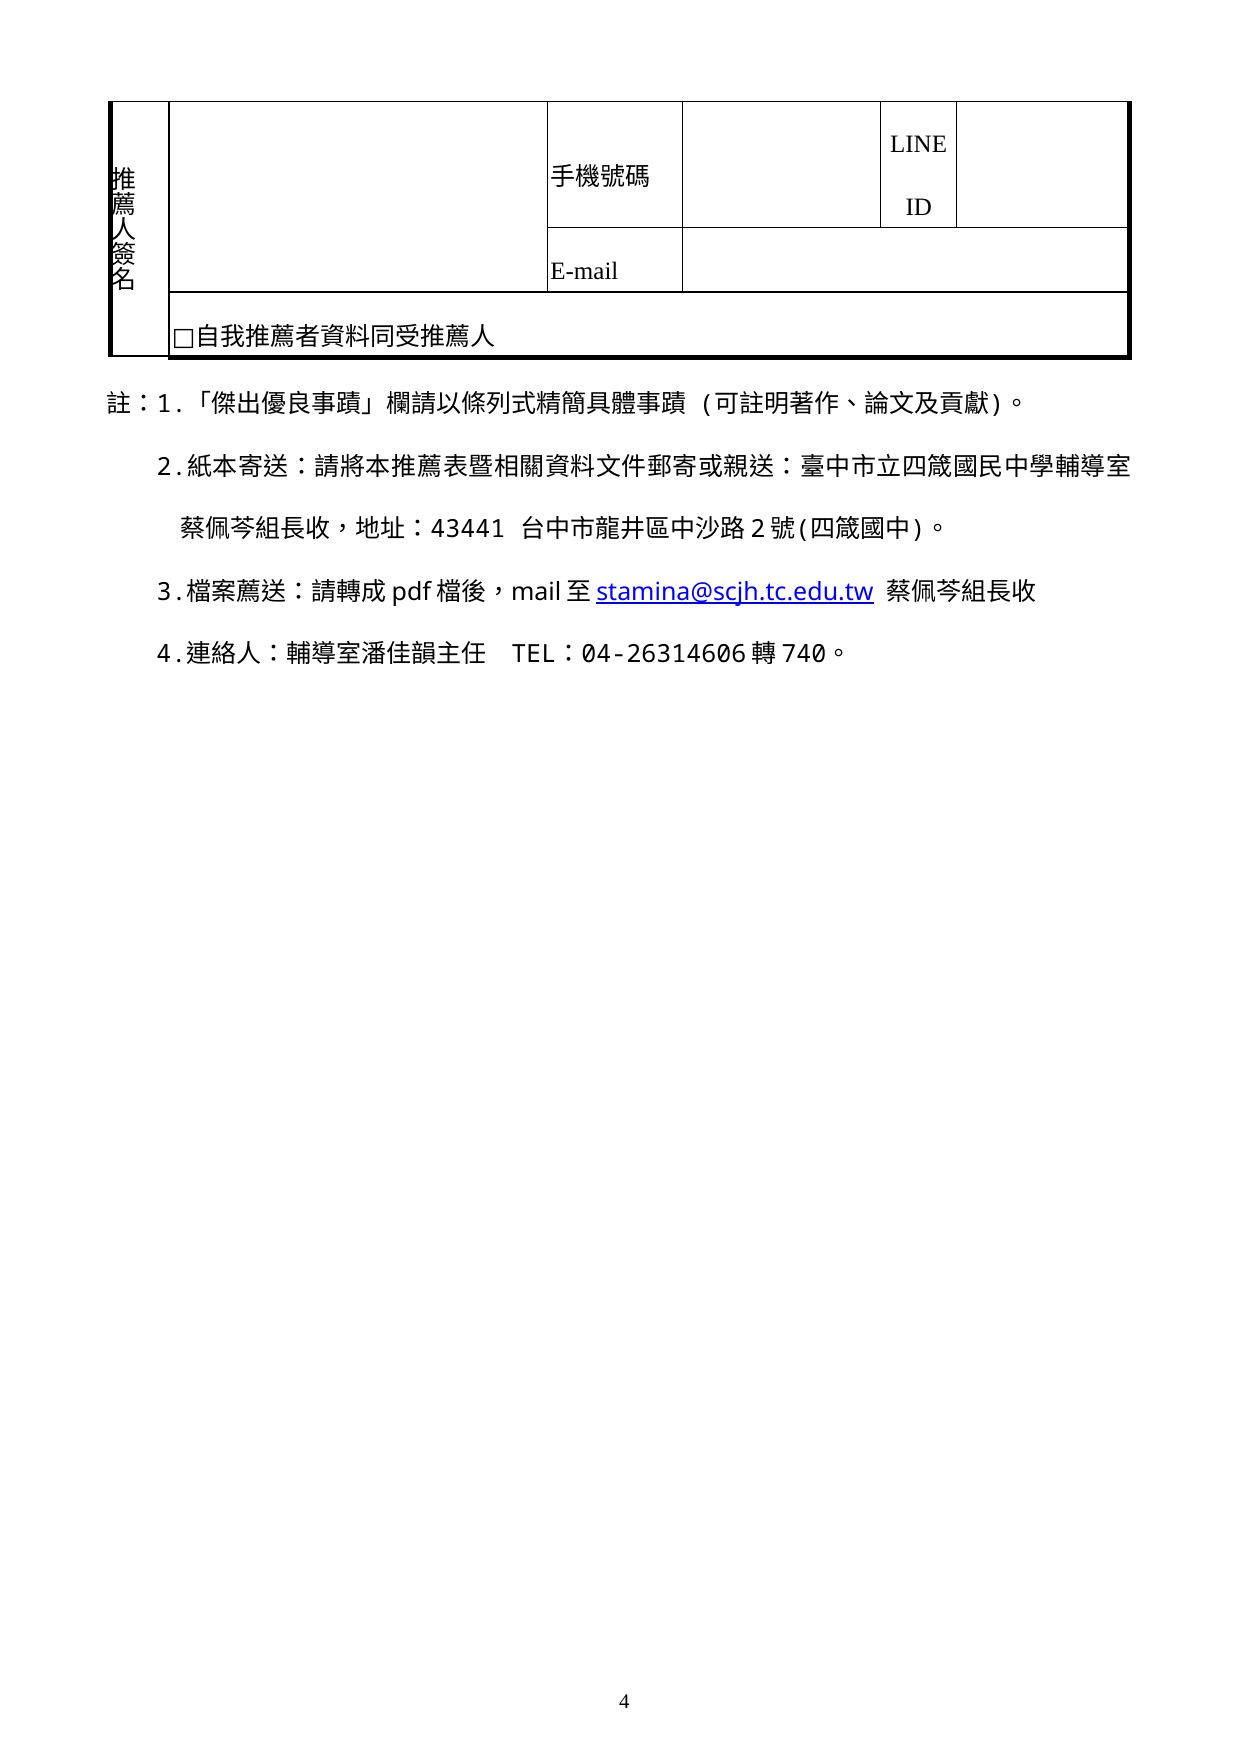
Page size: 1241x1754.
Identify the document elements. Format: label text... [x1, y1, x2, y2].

table_cell 手機號碼 [548, 102, 682, 227]
table_cell [683, 102, 880, 227]
table_cell LINE ID [881, 102, 956, 227]
table_cell 推薦人簽名 [113, 102, 168, 355]
text 2.紙本寄送：請將本推薦表暨相關資料文件郵寄或親送：臺中市立四箴國民中學輔導室蔡佩芩組長收，地址：43441 台中市龍井區中沙路2號(四箴國中)。 [156, 422, 1134, 547]
text 4.連絡人：輔導室潘佳韻主任 TEL：04-26314606轉740。 [131, 610, 1134, 672]
table_cell [957, 102, 1127, 227]
text 註：1.「傑出優良事蹟」欄請以條列式精簡具體事蹟 (可註明著作、論文及貢獻)。 [106, 360, 1134, 422]
table_cell [683, 228, 1127, 291]
text 3.檔案薦送：請轉成pdf檔後，mail至stamina@scjh.tc.edu.tw 蔡佩芩組長收 [156, 547, 1134, 610]
table_cell □自我推薦者資料同受推薦人 [170, 293, 1127, 355]
table_cell [170, 102, 547, 291]
table_cell E-mail [548, 228, 682, 291]
